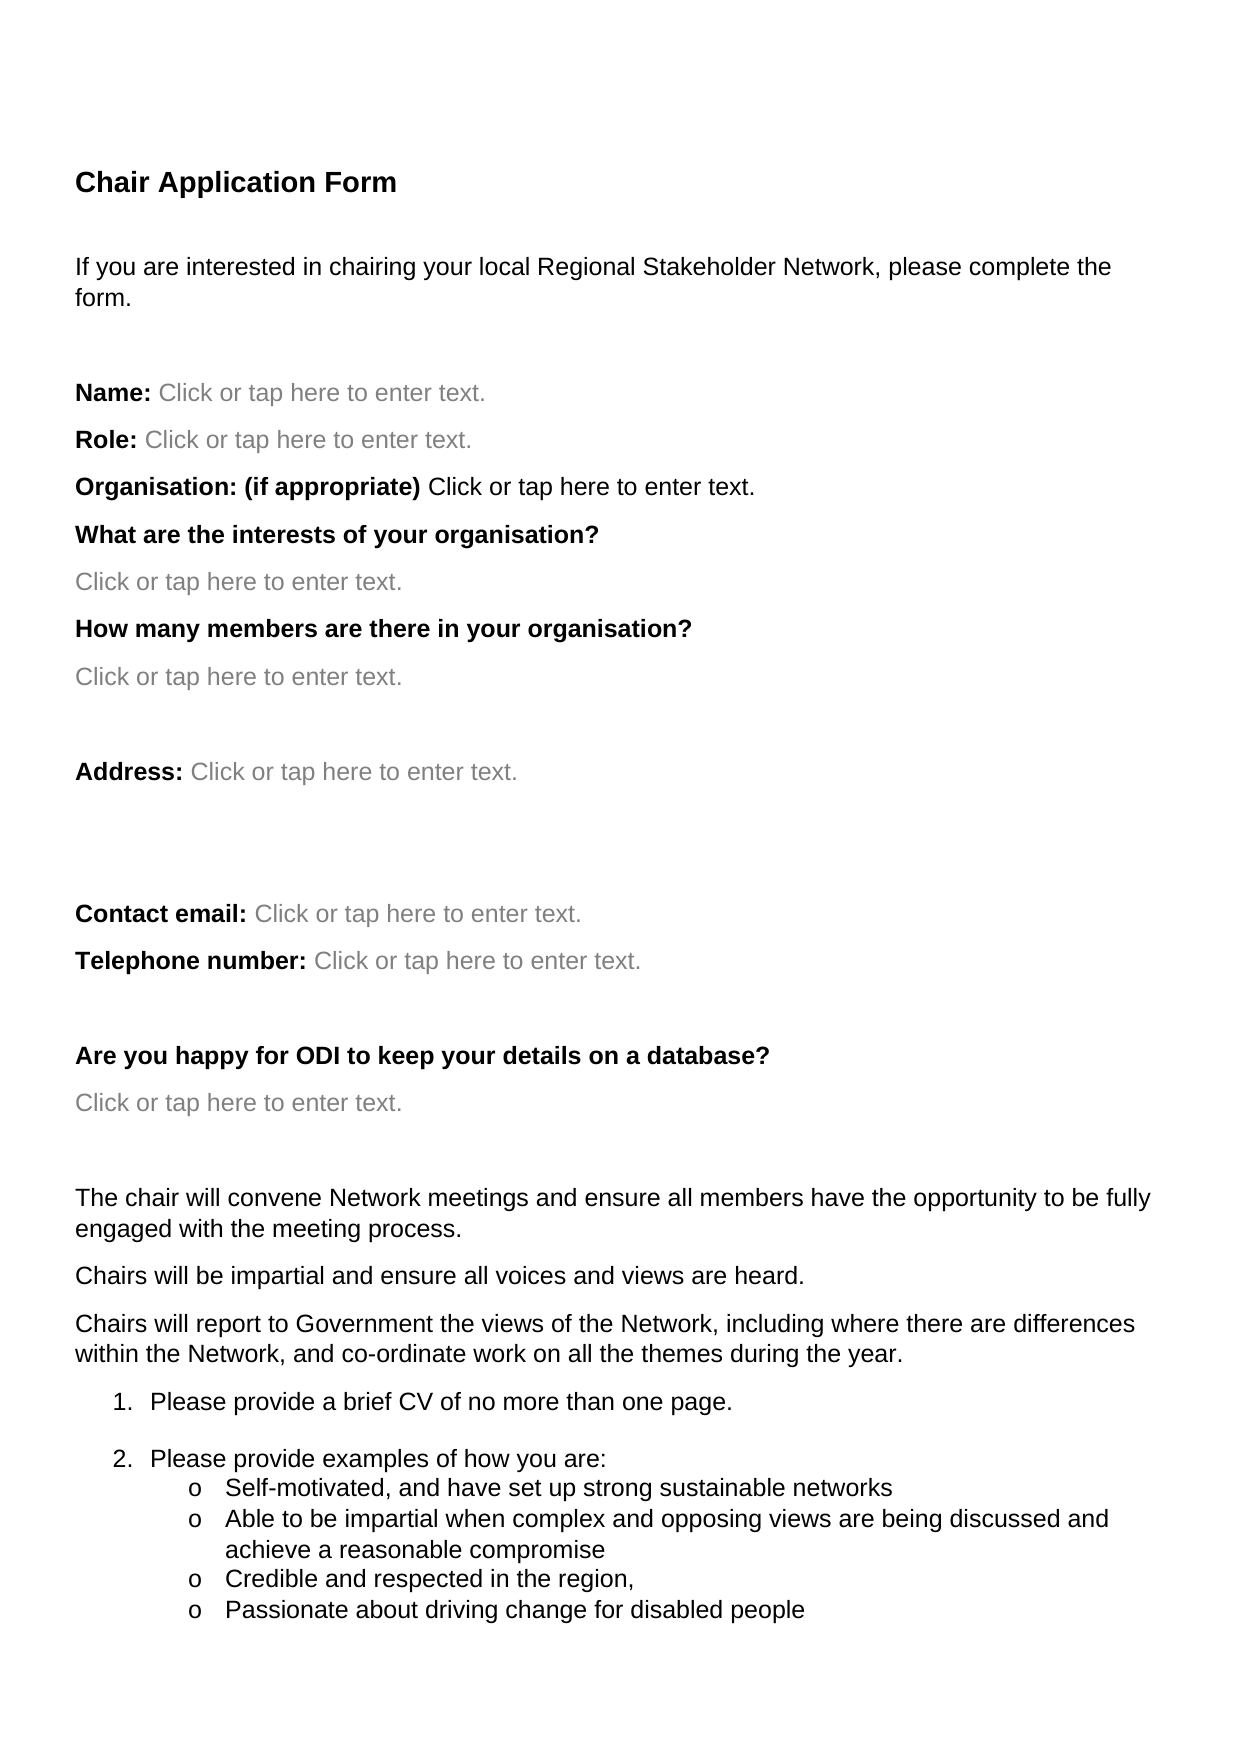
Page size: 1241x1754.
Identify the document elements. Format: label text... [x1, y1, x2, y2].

text Organisation: (if appropriate) Click or tap here to enter text. [75, 472, 1165, 501]
text Chairs will be impartial and ensure all voices and views are heard. [75, 1261, 1165, 1290]
text How many members are there in your organisation? [75, 614, 1165, 643]
text Click or tap here to enter text. [75, 662, 1165, 691]
text What are the interests of your organisation? [75, 520, 1165, 548]
text Are you happy for ODI to keep your details on a database? [75, 1041, 1165, 1070]
text Click or tap here to enter text. [75, 1088, 1165, 1117]
list Please provide a brief CV of no more than one page. [112, 1387, 1165, 1444]
list Self-motivated, and have set up strong sustainable networks [187, 1473, 1165, 1504]
text Chair Application Form [75, 165, 1165, 198]
text Address: Click or tap here to enter text. [75, 757, 1165, 785]
text Name: Click or tap here to enter text. [75, 377, 1165, 406]
text Role: Click or tap here to enter text. [75, 425, 1165, 454]
list Passionate about driving change for disabled people [187, 1595, 1165, 1626]
list Credible and respected in the region, [187, 1564, 1165, 1595]
list Able to be impartial when complex and opposing views are being discussed and achieve a reasonable compromise [187, 1504, 1165, 1564]
text Click or tap here to enter text. [75, 567, 1165, 596]
text If you are interested in chairing your local Regional Stakeholder Network, please complete the form. [75, 252, 1165, 311]
text Chairs will report to Government the views of the Network, including where there are differences within the Network, and co-ordinate work on all the themes during the year. [75, 1309, 1165, 1368]
text The chair will convene Network meetings and ensure all members have the opportunity to be fully engaged with the meeting process. [75, 1183, 1165, 1243]
text Contact email: Click or tap here to enter text. [75, 899, 1165, 928]
list Please provide examples of how you are: [112, 1444, 1165, 1473]
text Telephone number: Click or tap here to enter text. [75, 946, 1165, 975]
